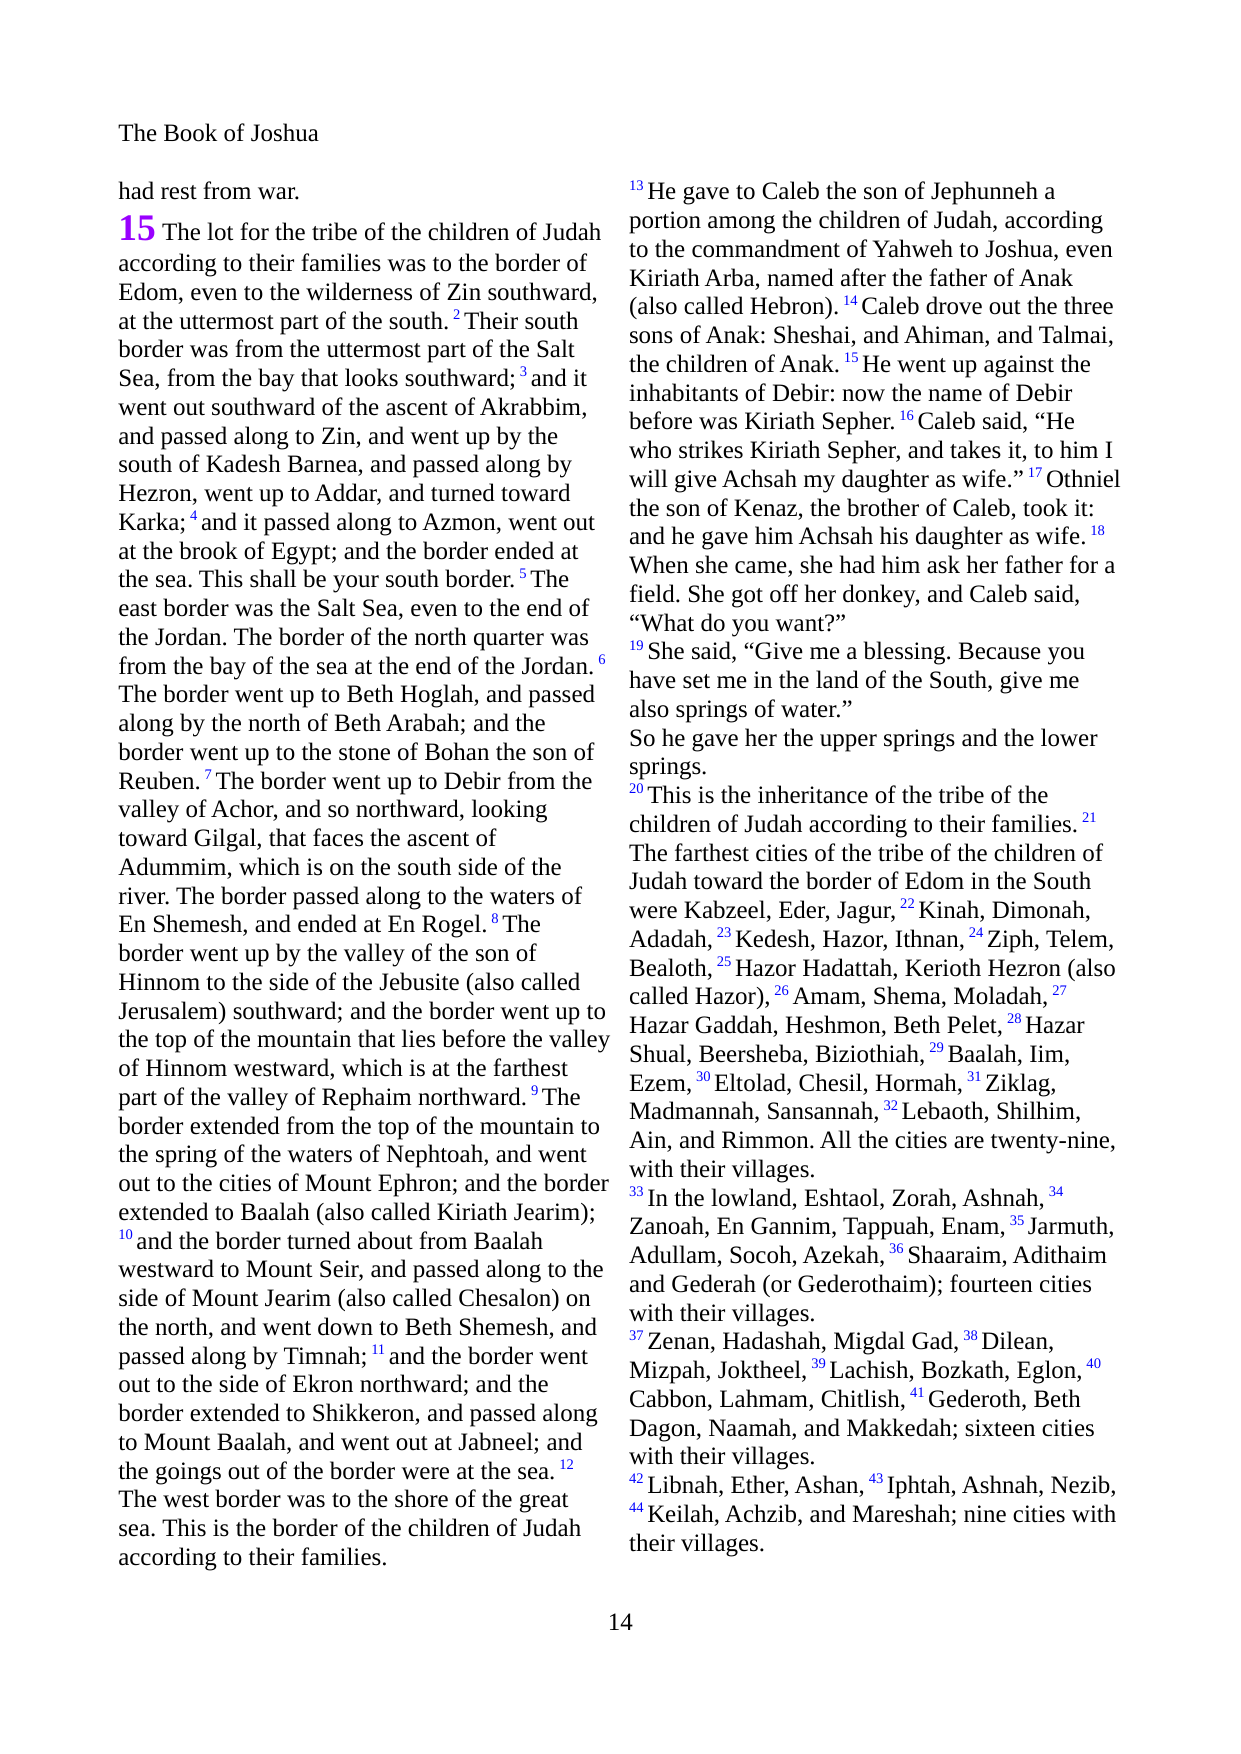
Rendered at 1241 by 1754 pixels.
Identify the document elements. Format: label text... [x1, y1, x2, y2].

text 13 He gave to Caleb the son of Jephunneh a portion among the children of Judah, according to the commandment of Yahweh to Joshua, even Kiriath Arba, named after the father of Anak (also called Hebron). 14 Caleb drove out the three sons of Anak: Sheshai, and Ahiman, and Talmai, the children of Anak. 15 He went up against the inhabitants of Debir: now the name of Debir before was Kiriath Sepher. 16 Caleb said, “He who strikes Kiriath Sepher, and takes it, to him I will give Achsah my daughter as wife.” 17 Othniel the son of Kenaz, the brother of Caleb, took it: and he gave him Achsah his daughter as wife. 18 When she came, she had him ask her father for a field. She got off her donkey, and Caleb said, “What do you want?” [629, 176, 1122, 636]
text 42 Libnah, Ether, Ashan, 43 Iphtah, Ashnah, Nezib, 44 Keilah, Achzib, and Mareshah; nine cities with their villages. [629, 1470, 1122, 1556]
text had rest from war. [118, 176, 611, 205]
text 33 In the lowland, Eshtaol, Zorah, Ashnah, 34 Zanoah, En Gannim, Tappuah, Enam, 35 Jarmuth, Adullam, Socoh, Azekah, 36 Shaaraim, Adithaim and Gederah (or Gederothaim); fourteen cities with their villages. [629, 1183, 1122, 1326]
text 37 Zenan, Hadashah, Migdal Gad, 38 Dilean, Mizpah, Joktheel, 39 Lachish, Bozkath, Eglon, 40 Cabbon, Lahmam, Chitlish, 41 Gederoth, Beth Dagon, Naamah, and Makkedah; sixteen cities with their villages. [629, 1326, 1122, 1470]
text So he gave her the upper springs and the lower springs. [629, 723, 1122, 780]
text 19 She said, “Give me a blessing. Because you have set me in the land of the South, give me also springs of water.” [629, 636, 1122, 723]
text 20 This is the inheritance of the tribe of the children of Judah according to their families. 21 The farthest cities of the tribe of the children of Judah toward the border of Edom in the South were Kabzeel, Eder, Jagur, 22 Kinah, Dimonah, Adadah, 23 Kedesh, Hazor, Ithnan, 24 Ziph, Telem, Bealoth, 25 Hazor Hadattah, Kerioth Hezron (also called Hazor), 26 Amam, Shema, Moladah, 27 Hazar Gaddah, Heshmon, Beth Pelet, 28 Hazar Shual, Beersheba, Biziothiah, 29 Baalah, Iim, Ezem, 30 Eltolad, Chesil, Hormah, 31 Ziklag, Madmannah, Sansannah, 32 Lebaoth, Shilhim, Ain, and Rimmon. All the cities are twenty-nine, with their villages. [629, 780, 1122, 1183]
text 15 The lot for the tribe of the children of Judah according to their families was to the border of Edom, even to the wilderness of Zin southward, at the uttermost part of the south. 2 Their south border was from the uttermost part of the Salt Sea, from the bay that looks southward; 3 and it went out southward of the ascent of Akrabbim, and passed along to Zin, and went up by the south of Kadesh Barnea, and passed along by Hezron, went up to Addar, and turned toward Karka; 4 and it passed along to Azmon, went out at the brook of Egypt; and the border ended at the sea. This shall be your south border. 5 The east border was the Salt Sea, even to the end of the Jordan. The border of the north quarter was from the bay of the sea at the end of the Jordan. 6 The border went up to Beth Hoglah, and passed along by the north of Beth Arabah; and the border went up to the stone of Bohan the son of Reuben. 7 The border went up to Debir from the valley of Achor, and so northward, looking toward Gilgal, that faces the ascent of Adummim, which is on the south side of the river. The border passed along to the waters of En Shemesh, and ended at En Rogel. 8 The border went up by the valley of the son of Hinnom to the side of the Jebusite (also called Jerusalem) southward; and the border went up to the top of the mountain that lies before the valley of Hinnom westward, which is at the farthest part of the valley of Rephaim northward. 9 The border extended from the top of the mountain to the spring of the waters of Nephtoah, and went out to the cities of Mount Ephron; and the border extended to Baalah (also called Kiriath Jearim); 10 and the border turned about from Baalah westward to Mount Seir, and passed along to the side of Mount Jearim (also called Chesalon) on the north, and went down to Beth Shemesh, and passed along by Timnah; 11 and the border went out to the side of Ekron northward; and the border extended to Shikkeron, and passed along to Mount Baalah, and went out at Jabneel; and the goings out of the border were at the sea. 12 The west border was to the shore of the great sea. This is the border of the children of Judah according to their families. [118, 205, 611, 1571]
